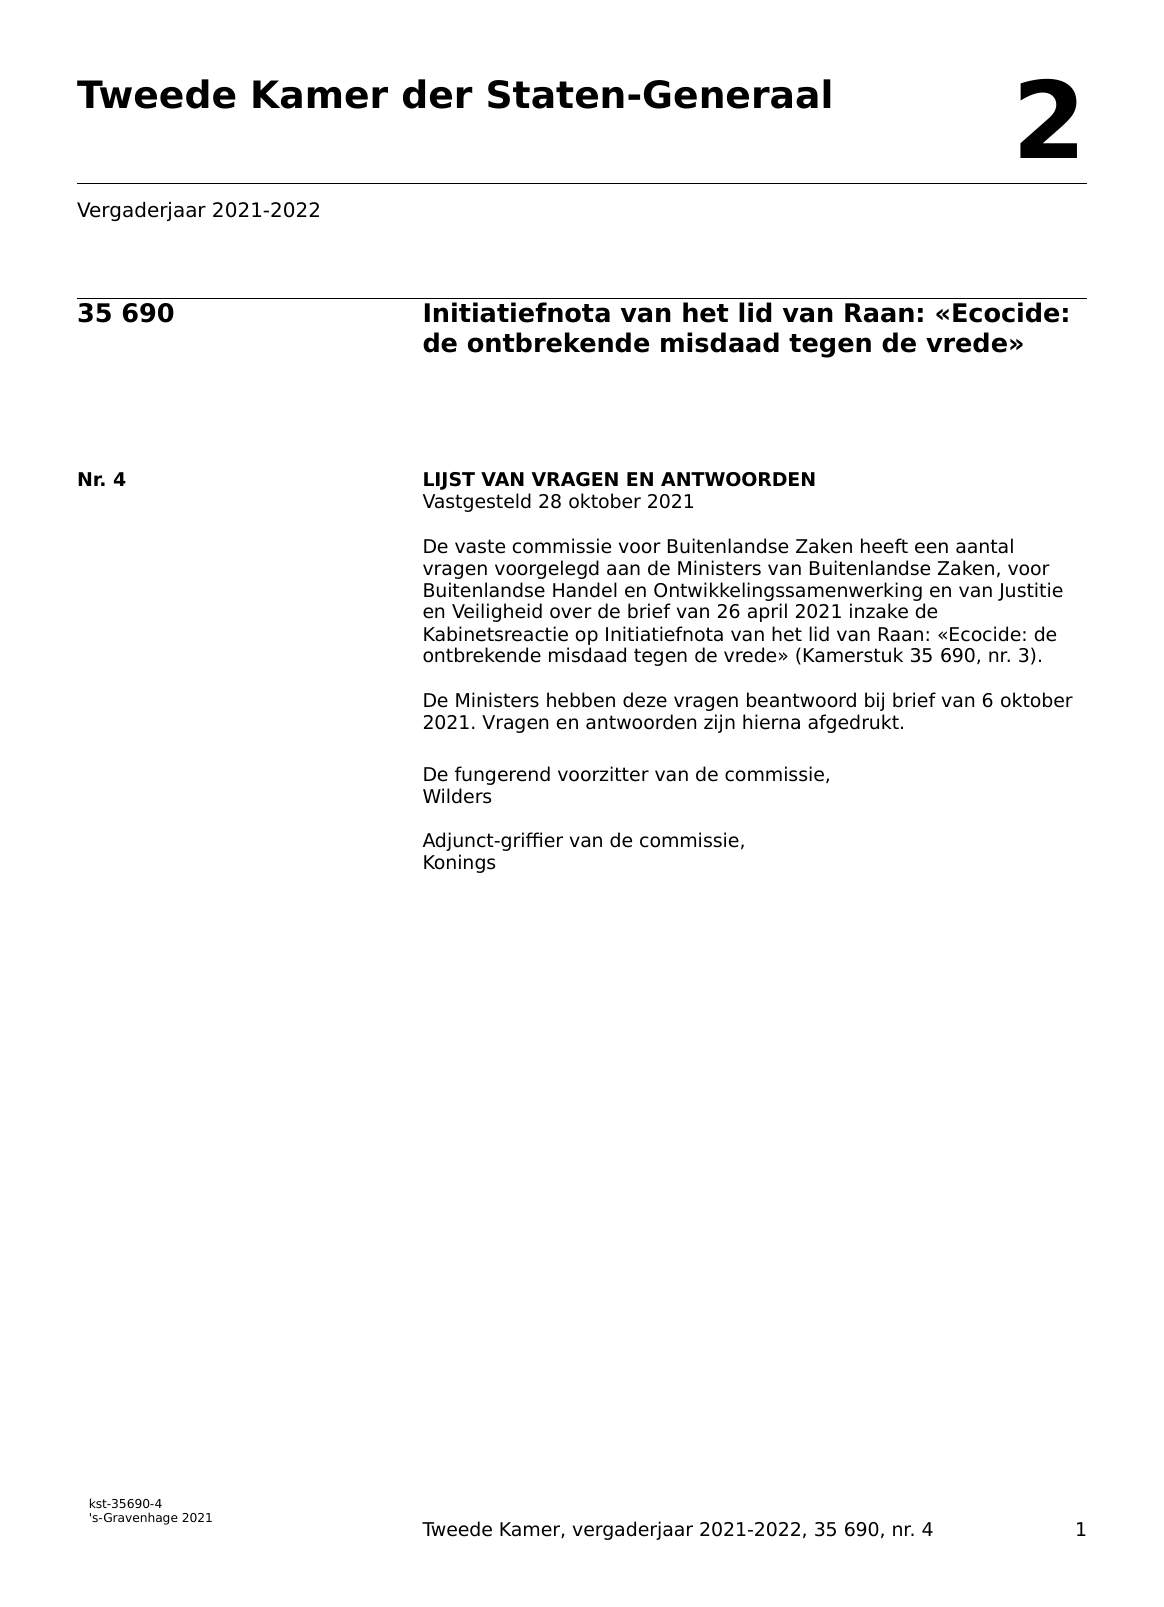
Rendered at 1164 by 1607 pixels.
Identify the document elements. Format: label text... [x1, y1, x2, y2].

table_header 2 [886, 59, 1087, 183]
text Vastgesteld 28 oktober 2021 [422, 491, 1087, 513]
text kst-35690-4 [88, 1497, 323, 1511]
table_cell Vergaderjaar 2021-2022 [77, 184, 1087, 298]
table_header Tweede Kamer der Staten-Generaal [77, 59, 886, 183]
subtitle 35 690 Initiatiefnota van het lid van Raan: «Ecocide: de ontbrekende misdaad tegen de vrede» [77, 299, 1087, 358]
text De vaste commissie voor Buitenlandse Zaken heeft een aantal vragen voorgelegd aan de Ministers van Buitenlandse Zaken, voor Buitenlandse Handel en Ontwikkelingssamenwerking en van Justitie en Veiligheid over de brief van 26 april 2021 inzake de Kabinetsreactie op Initiatiefnota van het lid van Raan: «Ecocide: de ontbrekende misdaad tegen de vrede» (Kamerstuk 35 690, nr. 3). [422, 536, 1087, 667]
text De fungerend voorzitter van de commissie, Wilders [422, 763, 1087, 807]
text Adjunct-griffier van de commissie, Konings [422, 830, 1087, 874]
text 's-Gravenhage 2021 [88, 1511, 323, 1525]
text De Ministers hebben deze vragen beantwoord bij brief van 6 oktober 2021. Vragen en antwoorden zijn hierna afgedrukt. [422, 689, 1087, 733]
subtitle Nr. 4 LIJST VAN VRAGEN EN ANTWOORDEN [77, 469, 1087, 491]
